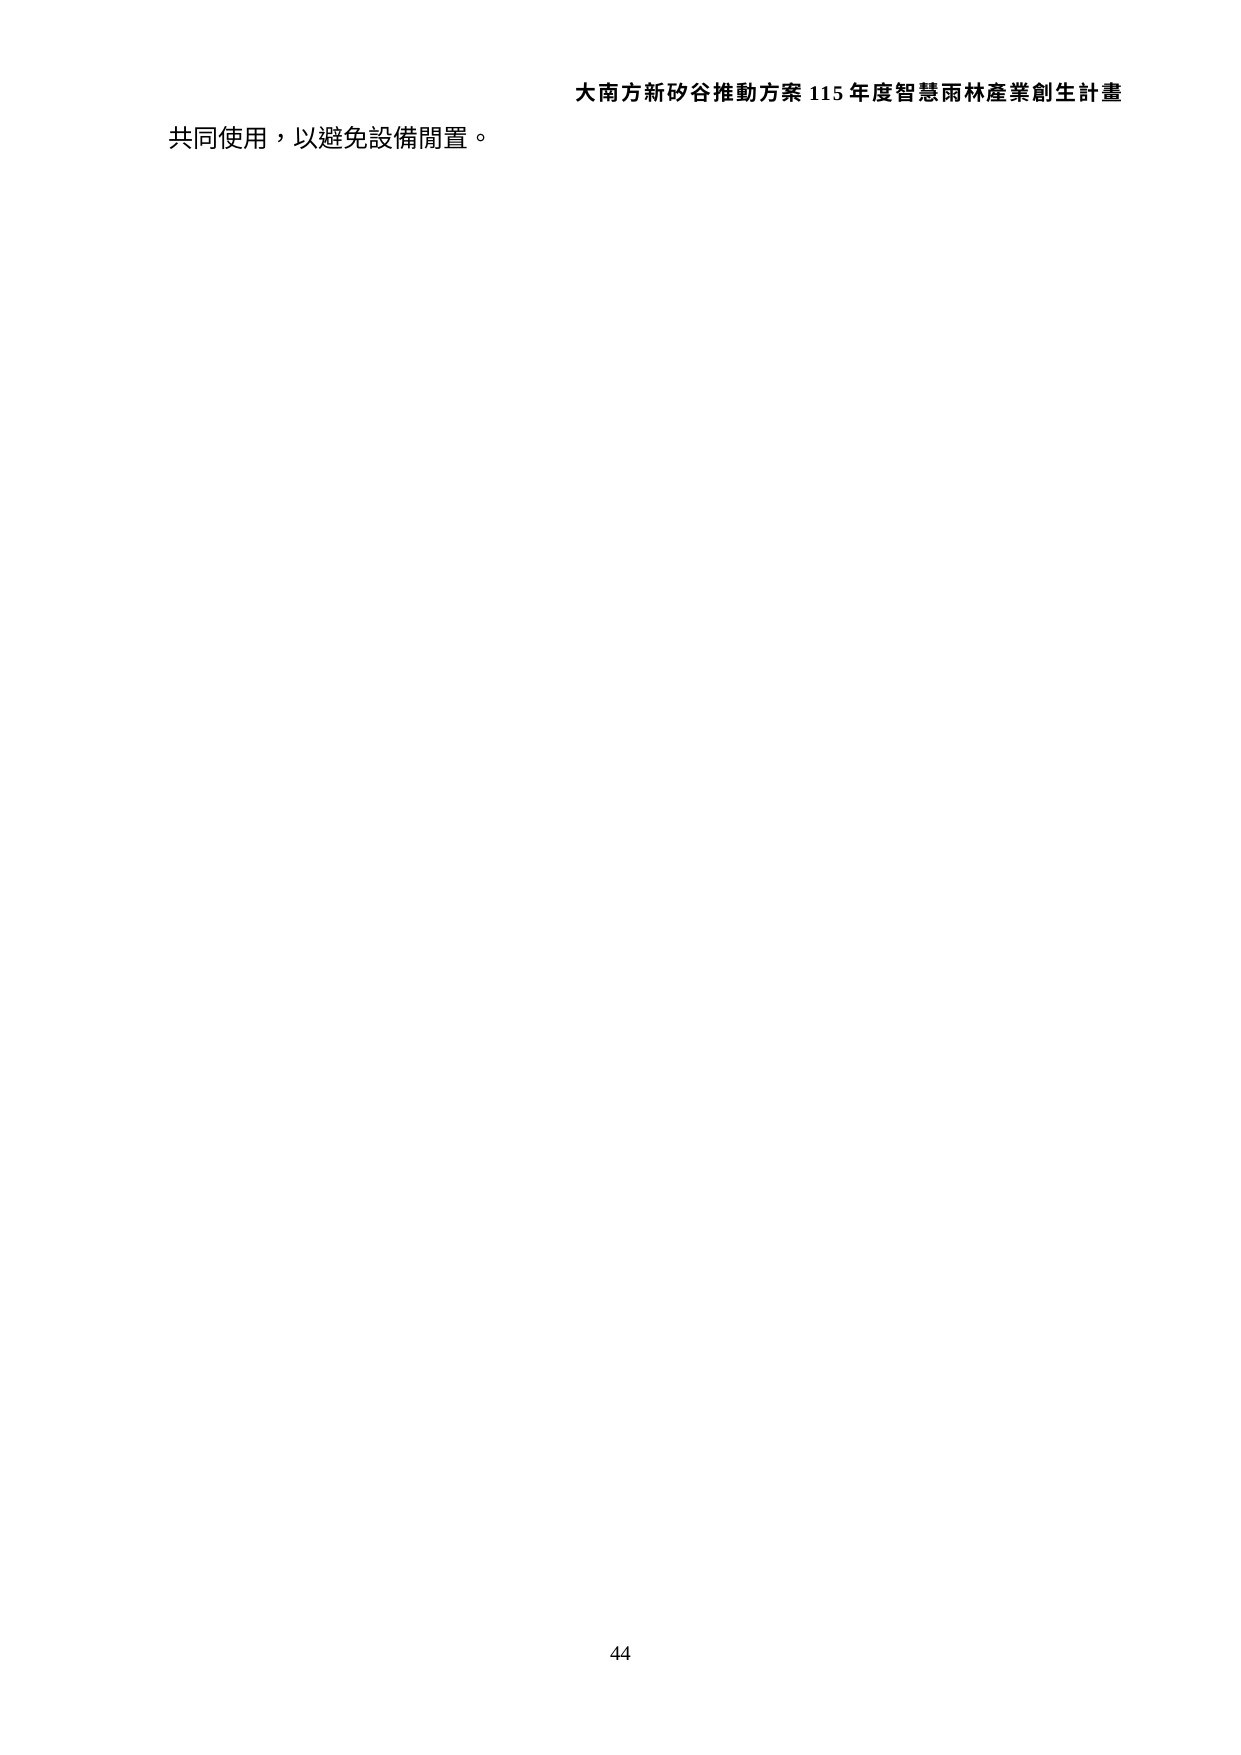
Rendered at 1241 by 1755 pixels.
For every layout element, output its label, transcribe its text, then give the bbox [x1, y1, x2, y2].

text 共同使用，以避免設備閒置。 [168, 118, 1122, 154]
